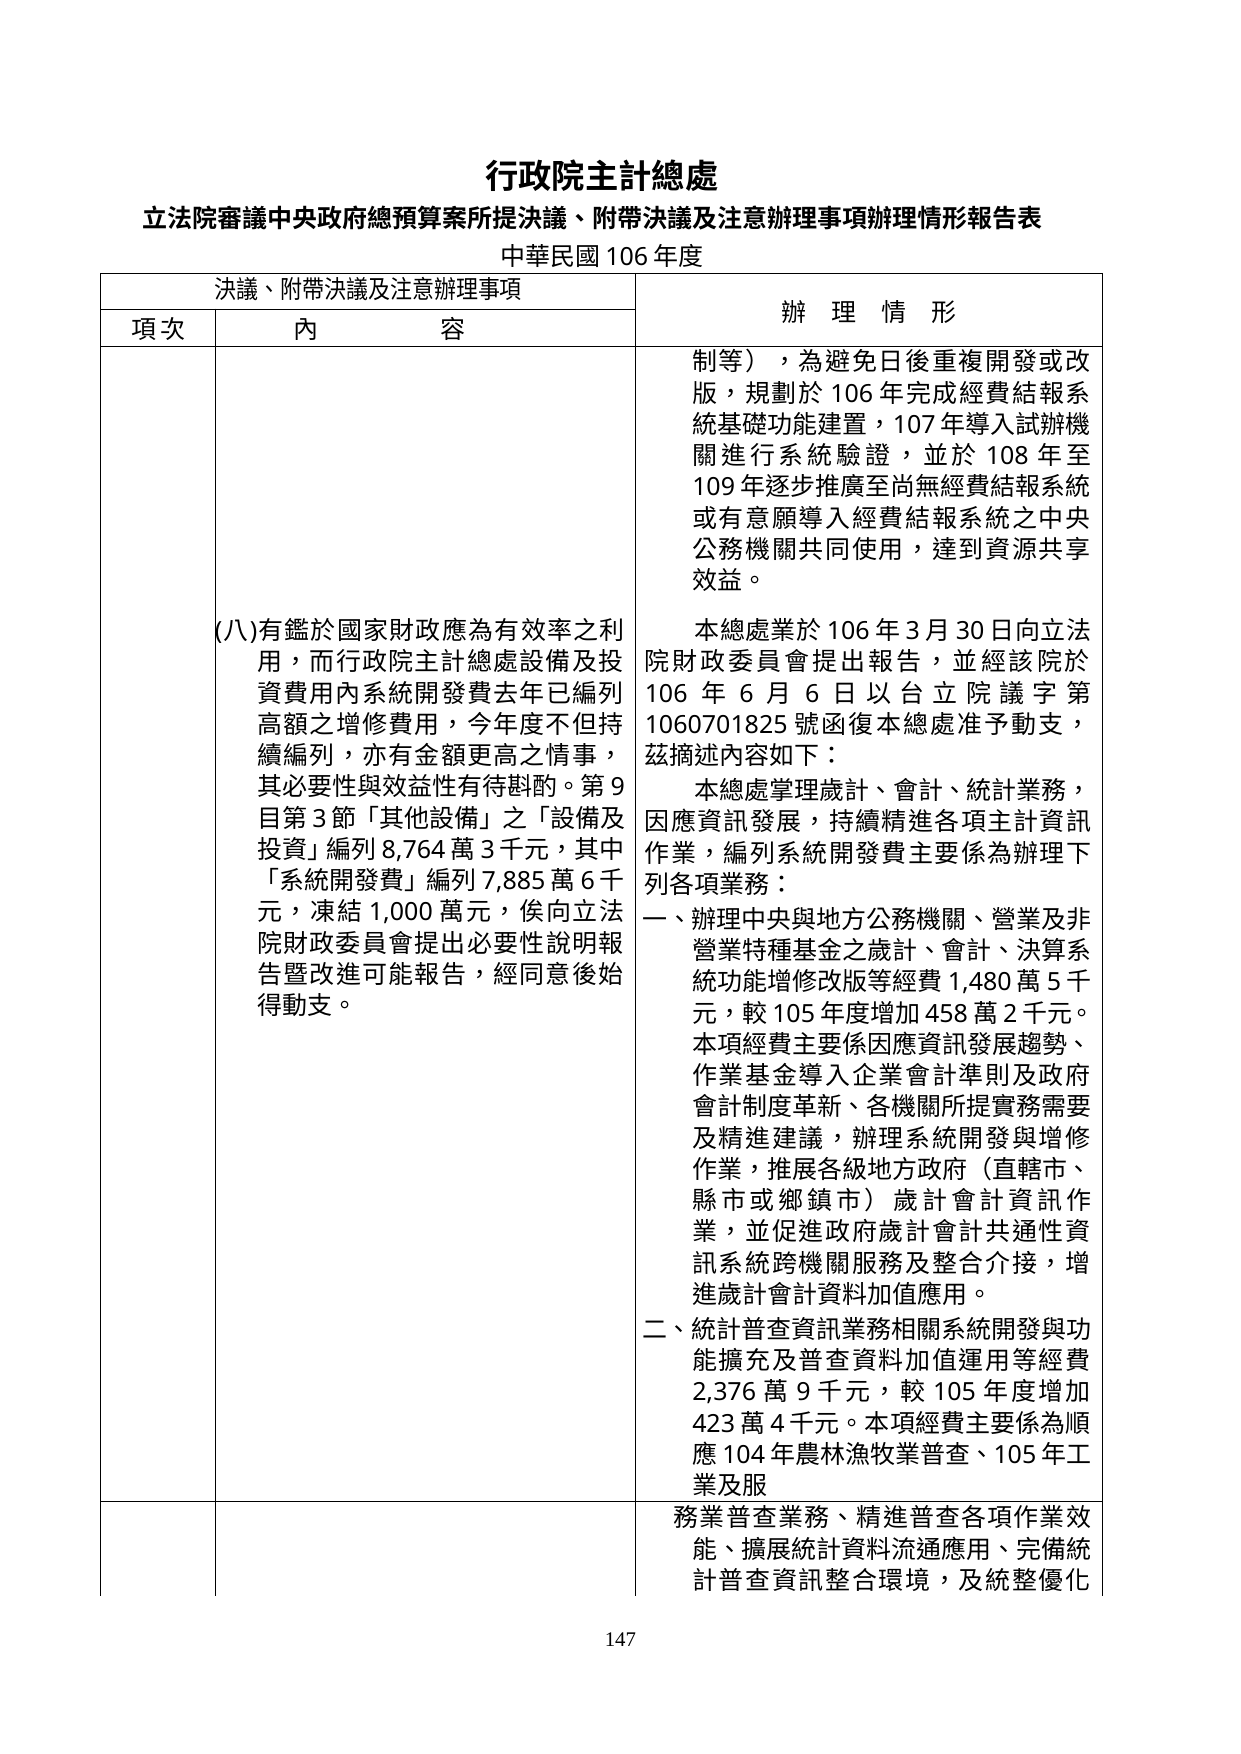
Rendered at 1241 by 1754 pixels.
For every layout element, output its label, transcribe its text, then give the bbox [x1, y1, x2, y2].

table_header 行政院主計總處 立法院審議中央政府總預算案所提決議、附帶決議及注意辦理事項辦理情形報告表 中華民國106年度 [101, 150, 1102, 273]
table_cell 務業普查業務、精進普查各項作業效能、擴展統計資料流通應用、完備統計普查資訊整合環境，及統整優化 [636, 1502, 1102, 1596]
table_cell 本總處業於106年3月30日向立法院財政委員會提出報告，並經該院於106年6月6日以台立院議字第1060701825號函復本總處准予動支，茲摘述內容如下： 本總處掌理歲計、會計、統計業務，因應資訊發展，持續精進各項主計資訊作業，編列系統開發費主要係為辦理下列各項業務： 一、辦理中央與地方公務機關、營業及非營業特種基金之歲計、會計、決算系統功能增修改版等經費1,480萬5千元，較105年度增加458萬2千元。本項經費主要係因應資訊發展趨勢、作業基金導入企業會計準則及政府會計制度革新、各機關所提實務需要及精進建議，辦理系統開發與增修作業，推展各級地方政府（直轄市、縣市或鄉鎮市）歲計會計資訊作業，並促進政府歲計會計共通性資訊系統跨機關服務及整合介接，增進歲計會計資料加值應用。 二、統計普查資訊業務相關系統開發與功能擴充及普查資料加值運用等經費2,376萬9千元，較105年度增加423萬4千元。本項經費主要係為順應104年農林漁牧業普查、105年工業及服 [636, 615, 1102, 1501]
table_cell 制等），為避免日後重複開發或改版，規劃於106年完成經費結報系統基礎功能建置，107年導入試辦機關進行系統驗證，並於108年至109年逐步推廣至尚無經費結報系統或有意願導入經費結報系統之中央公務機關共同使用，達到資源共享效益。 [636, 347, 1102, 614]
table_cell [216, 1502, 635, 1596]
table_cell [101, 615, 215, 1501]
table_cell 決議、附帶決議及注意辦理事項 [101, 274, 635, 308]
table_cell 辦理情形 [636, 274, 1102, 346]
table_cell (八)有鑑於國家財政應為有效率之利用，而行政院主計總處設備及投資費用內系統開發費去年已編列高額之增修費用，今年度不但持續編列，亦有金額更高之情事，其必要性與效益性有待斟酌。第9目第3節「其他設備」之「設備及投資」編列8,764萬3千元，其中「系統開發費」編列7,885萬6千元，凍結1,000萬元，俟向立法院財政委員會提出必要性說明報告暨改進可能報告，經同意後始得動支。 [216, 615, 635, 1501]
table_cell [101, 347, 215, 614]
table_cell 內 容 [216, 310, 635, 346]
table_cell 項次 [101, 310, 215, 346]
table_cell [101, 1502, 215, 1596]
table_cell [216, 347, 635, 614]
